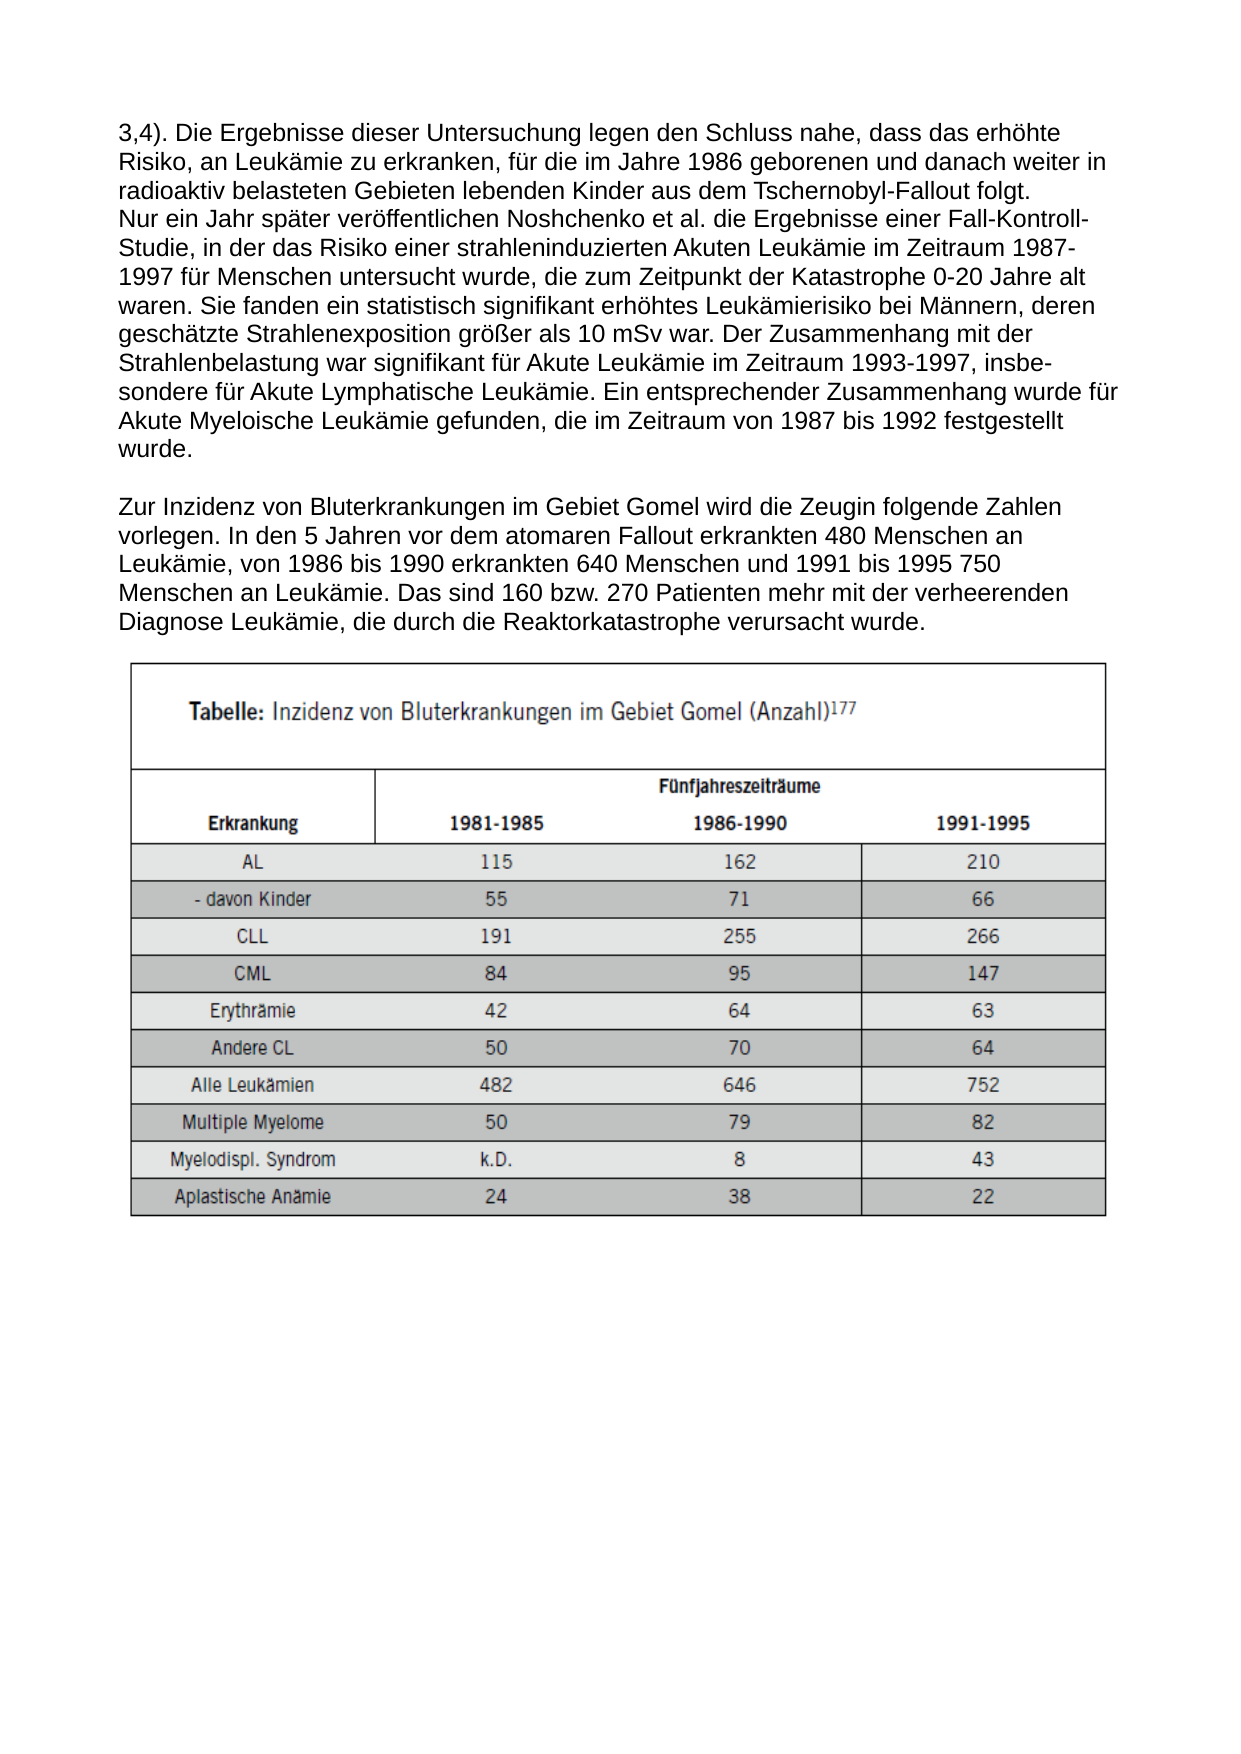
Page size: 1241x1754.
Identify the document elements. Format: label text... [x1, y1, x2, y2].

text 3,4). Die Ergebnisse dieser Untersuchung legen den Schluss nahe, dass das erhöhte Risiko, an Leukämie zu erkranken, für die im Jahre 1986 geborenen und danach weiter in radioaktiv belasteten Gebieten lebenden Kinder aus dem Tschernobyl-Fallout folgt. [118, 118, 1122, 204]
text Zur Inzidenz von Bluterkrankungen im Gebiet Gomel wird die Zeugin folgende Zahlen vorlegen. In den 5 Jahren vor dem atomaren Fallout erkrankten 480 Menschen an Leukämie, von 1986 bis 1990 erkrankten 640 Menschen und 1991 bis 1995 750 Menschen an Leukämie. Das sind 160 bzw. 270 Patienten mehr mit der verheerenden Diagnose Leukämie, die durch die Reaktorkatastrophe verursacht wurde. [118, 492, 1122, 636]
picture [120, 653, 1125, 1225]
text Nur ein Jahr später veröffentlichen Noshchenko et al. die Ergebnisse einer Fall-Kontroll- Studie, in der das Risiko einer strahleninduzierten Akuten Leukämie im Zeitraum 1987- 1997 für Menschen untersucht wurde, die zum Zeitpunkt der Katastrophe 0-20 Jahre alt waren. Sie fanden ein statistisch signifikant erhöhtes Leukämierisiko bei Männern, deren geschätzte Strahlenexposition größer als 10 mSv war. Der Zusammenhang mit der Strahlenbelastung war signifikant für Akute Leukämie im Zeitraum 1993-1997, insbe- sondere für Akute Lymphatische Leukämie. Ein entsprechender Zusammenhang wurde für Akute Myeloische Leukämie gefunden, die im Zeitraum von 1987 bis 1992 festgestellt wurde. [118, 204, 1122, 463]
